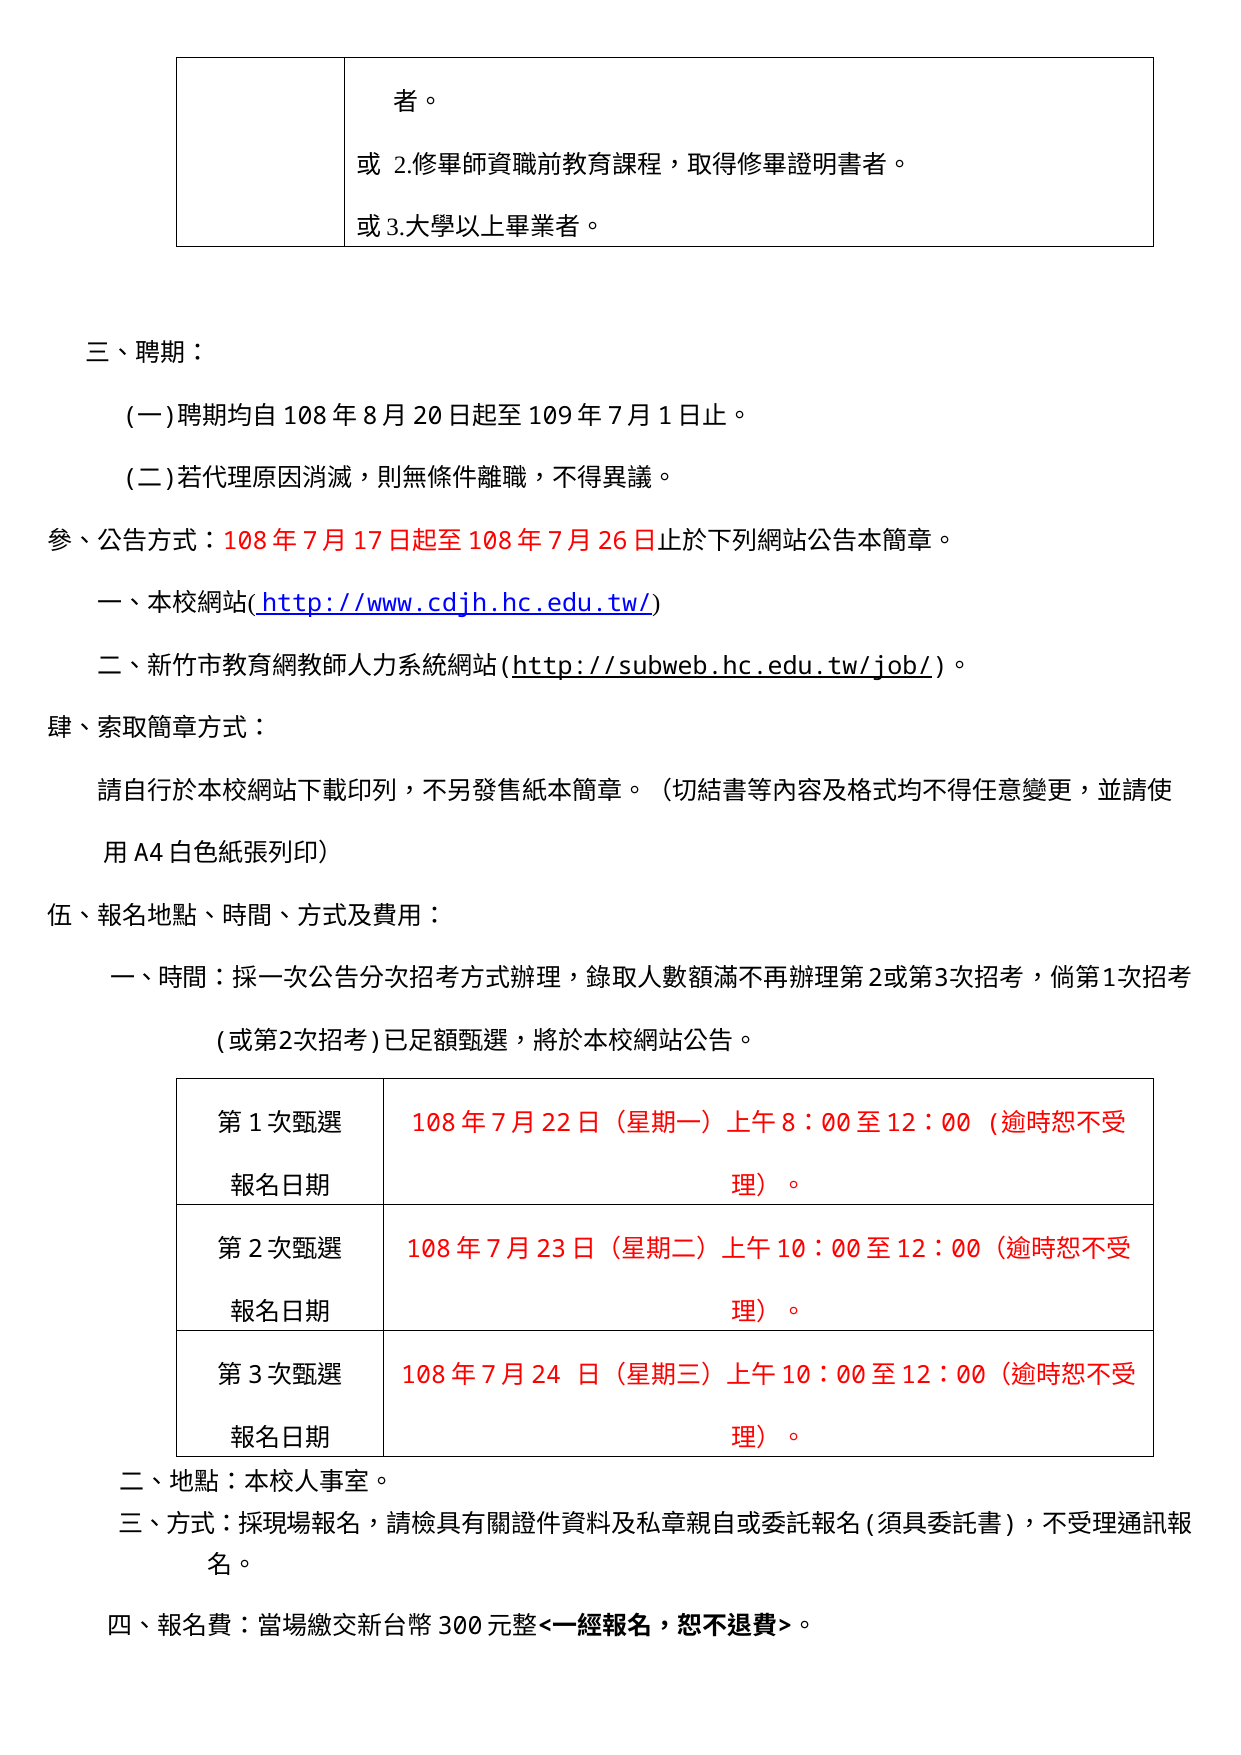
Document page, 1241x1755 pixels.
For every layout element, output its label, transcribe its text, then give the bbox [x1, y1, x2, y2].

text (一)聘期均自108年8月20日起至109年7月1日止。 [47, 372, 1193, 434]
text 一、本校網站( http://www.cdjh.hc.edu.tw/) [47, 559, 1193, 622]
table_cell 第2次甄選 報名日期 [177, 1205, 383, 1330]
table_header 108年7月22日（星期一）上午8：00至12：00 (逾時恕不受理）。 [384, 1079, 1153, 1204]
table_cell 108年7月24 日（星期三）上午10：00至12：00（逾時恕不受理）。 [384, 1331, 1153, 1456]
text 伍、報名地點、時間、方式及費用： [47, 872, 1193, 934]
table_cell [177, 58, 344, 246]
text 請自行於本校網站下載印列，不另發售紙本簡章。（切結書等內容及格式均不得任意變更，並請使用A4白色紙張列印） [97, 747, 1193, 872]
text 三、方式：採現場報名，請檢具有關證件資料及私章親自或委託報名(須具委託書)，不受理通訊報名。 [47, 1499, 1193, 1582]
table_header 第1次甄選 報名日期 [177, 1079, 383, 1204]
text 三、聘期： [47, 309, 1193, 372]
text (二)若代理原因消滅，則無條件離職，不得異議。 [47, 434, 1193, 497]
text 肆、索取簡章方式： [47, 684, 1193, 747]
table_cell 者。 或 2.修畢師資職前教育課程，取得修畢證明書者。 或3.大學以上畢業者。 [345, 58, 1153, 246]
table_cell 108年7月23日（星期二）上午10：00至12：00（逾時恕不受理）。 [384, 1205, 1153, 1330]
text 二、新竹市教育網教師人力系統網站(http://subweb.hc.edu.tw/job/)。 [47, 622, 1193, 684]
table_cell 第3次甄選 報名日期 [177, 1331, 383, 1456]
text 參、公告方式：108年7月17日起至108年7月26日止於下列網站公告本簡章。 [47, 497, 1193, 559]
text 一、時間：採一次公告分次招考方式辦理，錄取人數額滿不再辦理第2或第3次招考，倘第1次招考(或第2次招考)已足額甄選，將於本校網站公告。 [110, 934, 1193, 1059]
text 二、地點：本校人事室。 [47, 1457, 1193, 1499]
text 四、報名費：當場繳交新台幣300元整<一經報名，恕不退費>。 [47, 1601, 1193, 1643]
